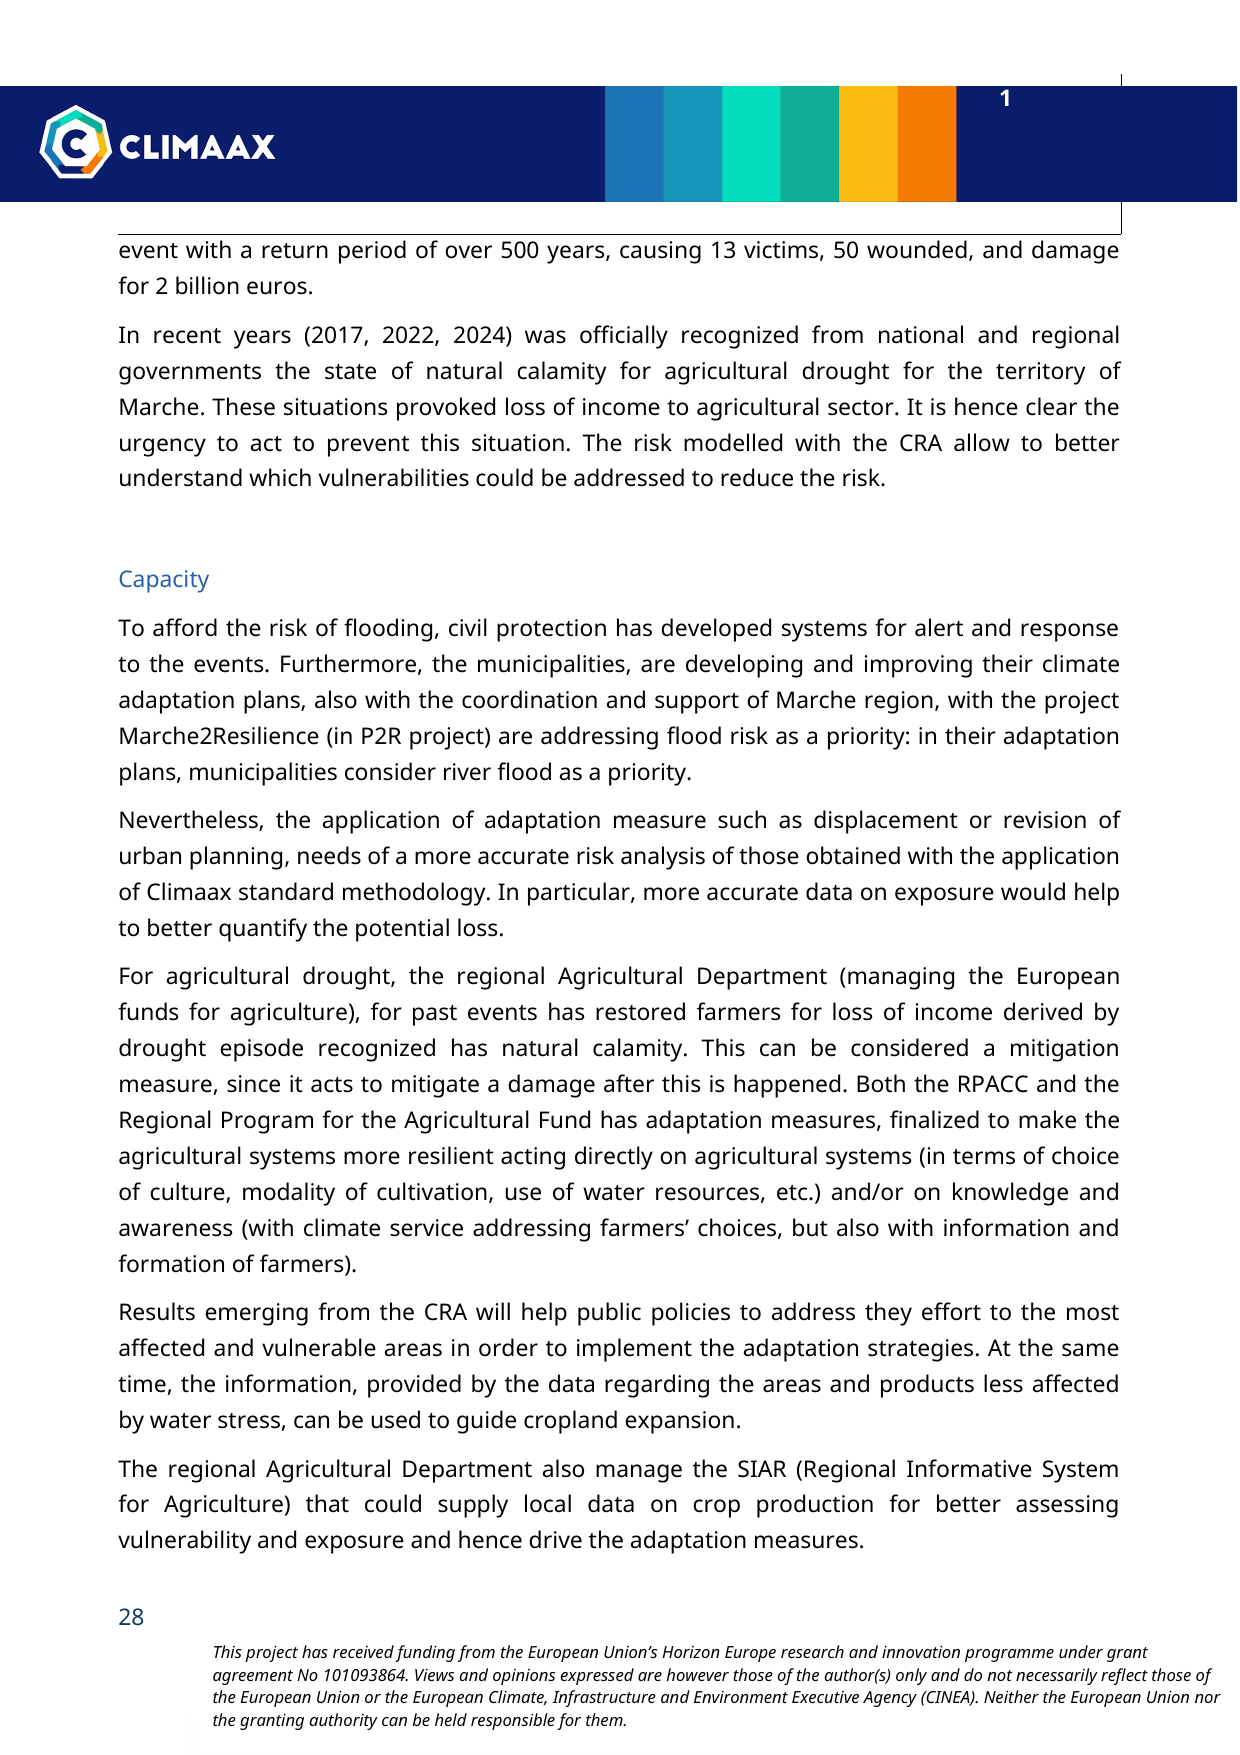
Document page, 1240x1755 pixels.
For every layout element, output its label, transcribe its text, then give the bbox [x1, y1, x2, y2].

text To afford the risk of flooding, civil protection has developed systems for alert and response to the events. Furthermore, the municipalities, are developing and improving their climate adaptation plans, also with the coordination and support of Marche region, with the project Marche2Resilience (in P2R project) are addressing flood risk as a priority: in their adaptation plans, municipalities consider river flood as a priority. [118, 612, 1121, 787]
text event with a return period of over 500 years, causing 13 victims, 50 wounded, and damage for 2 billion euros. [118, 234, 1121, 301]
text In recent years (2017, 2022, 2024) was officially recognized from national and regional governments the state of natural calamity for agricultural drought for the territory of Marche. These situations provoked loss of income to agricultural sector. It is hence clear the urgency to act to prevent this situation. The risk modelled with the CRA allow to better understand which vulnerabilities could be addressed to reduce the risk. [118, 319, 1121, 494]
text For agricultural drought, the regional Agricultural Department (managing the European funds for agriculture), for past events has restored farmers for loss of income derived by drought episode recognized has natural calamity. This can be considered a mitigation measure, since it acts to mitigate a damage after this is happened. Both the RPACC and the Regional Program for the Agricultural Fund has adaptation measures, finalized to make the agricultural systems more resilient acting directly on agricultural systems (in terms of choice of culture, modality of cultivation, use of water resources, etc.) and/or on knowledge and awareness (with climate service addressing farmers’ choices, but also with information and formation of farmers). [118, 960, 1121, 1279]
text Results emerging from the CRA will help public policies to address they effort to the most affected and vulnerable areas in order to implement the adaptation strategies. At the same time, the information, provided by the data regarding the areas and products less affected by water stress, can be used to guide cropland expansion. [118, 1296, 1121, 1435]
subtitle Capacity [118, 563, 1121, 595]
text Nevertheless, the application of adaptation measure such as displacement or revision of urban planning, needs of a more accurate risk analysis of those obtained with the application of Climaax standard methodology. In particular, more accurate data on exposure would help to better quantify the potential loss. [118, 804, 1121, 943]
text The regional Agricultural Department also manage the SIAR (Regional Informative System for Agriculture) that could supply local data on crop production for better assessing vulnerability and exposure and hence drive the adaptation measures. [118, 1452, 1121, 1556]
